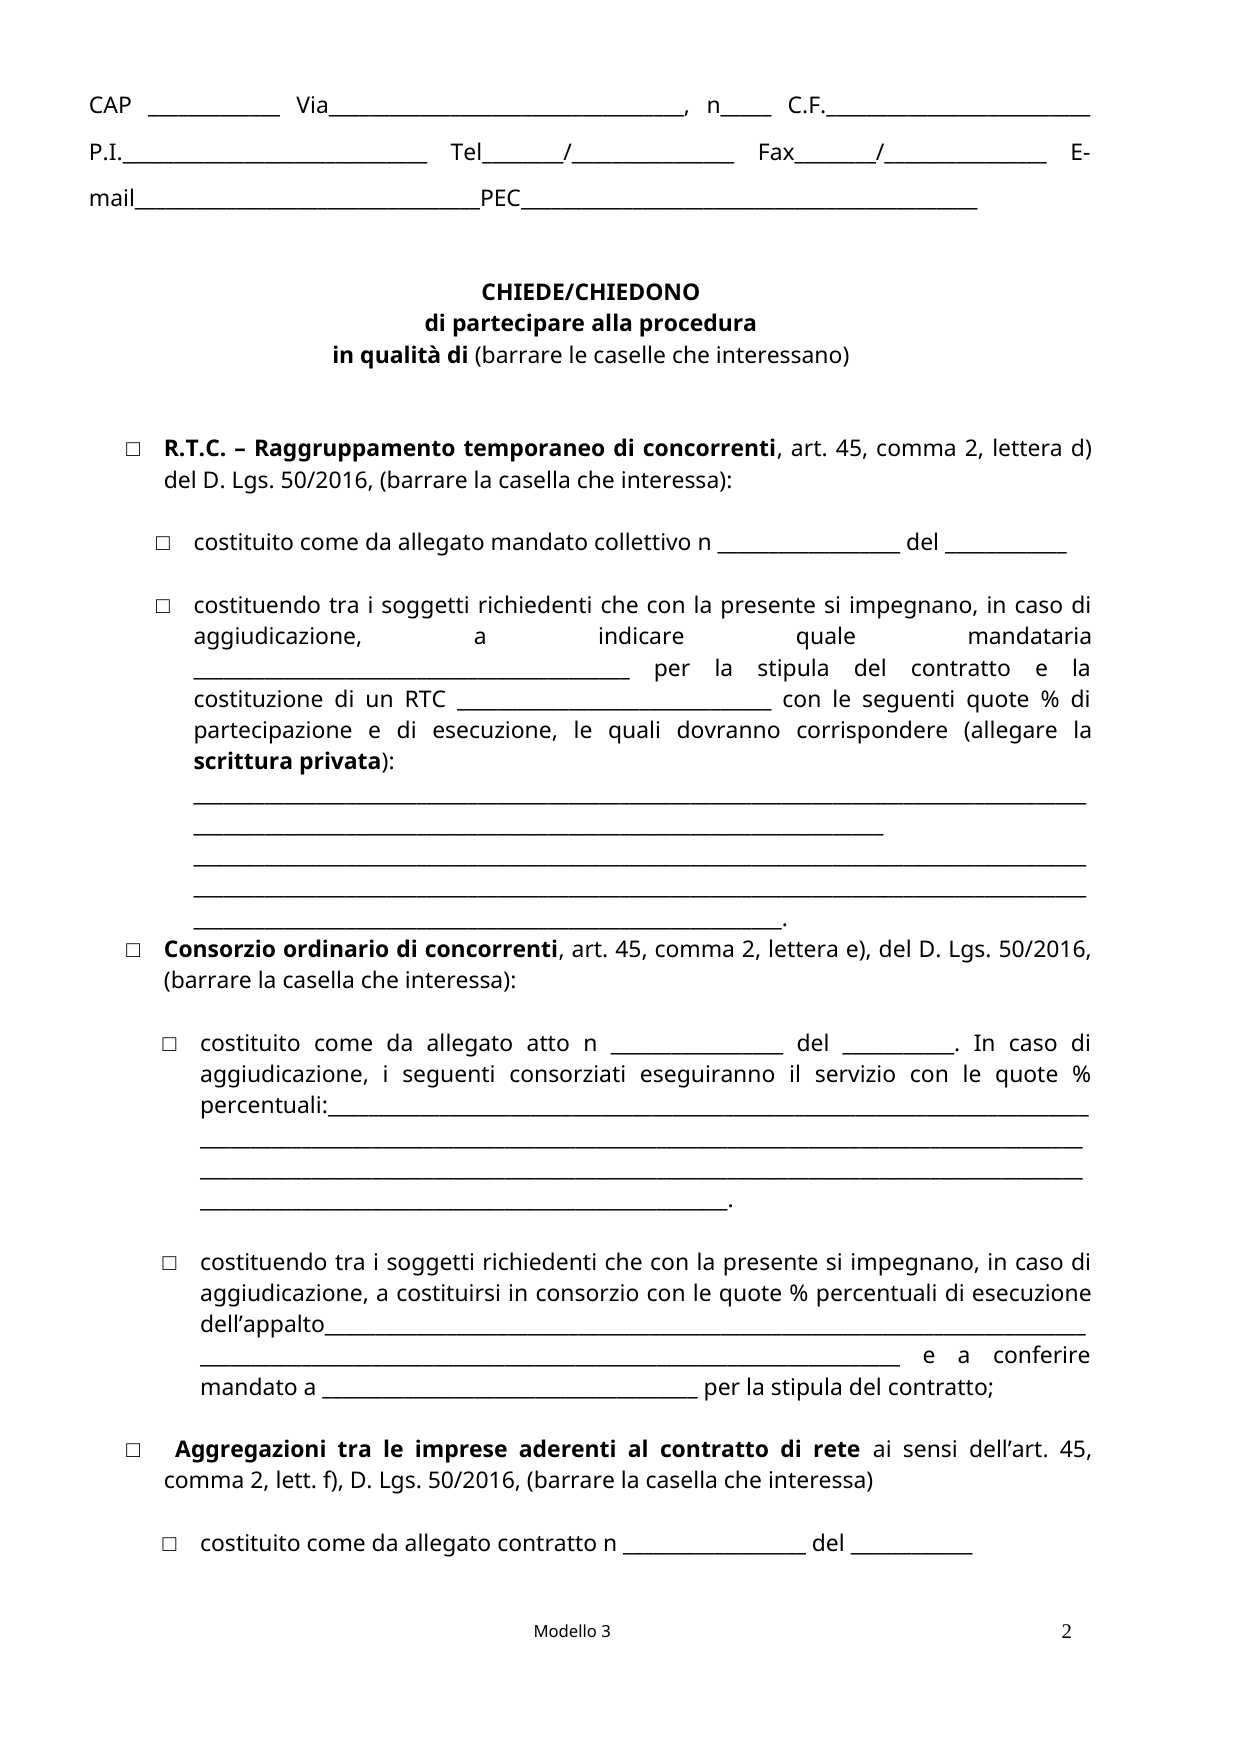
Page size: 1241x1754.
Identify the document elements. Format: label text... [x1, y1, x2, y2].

list ⁯costituito come da allegato atto n _________________ del ___________. In caso di aggiudicazione, i seguenti consorziati eseguiranno il servizio con le quote % percentuali:_____________________________________________________________________________________________________________________________________________________________________________________________________________________________________________________________________________________________________________. [162, 1027, 1093, 1214]
list ⁯costituito come da allegato contratto n __________________ del ____________ [162, 1527, 1093, 1558]
text CHIEDE/CHIEDONO [89, 276, 1093, 307]
list __________________________________________________________________________________________________________________________________________________________________________________________________________________________________________. [156, 839, 1093, 933]
list costituendo tra i soggetti richiedenti che con la presente si impegnano, in caso di aggiudicazione, a costituirsi in consorzio con le quote % percentuali di esecuzione dell’appalto________________________________________________________________________________________________________________________________________________ e a conferire mandato a _____________________________________ per la stipula del contratto; [162, 1245, 1093, 1402]
list ⁯costituito come da allegato mandato collettivo n __________________ del ____________ [156, 526, 1093, 558]
text CAP _____________ Via___________________________________, n_____ C.F.__________________________ P.I.______________________________ Tel________/________________ Fax________/________________ E-mail__________________________________PEC_____________________________________________ [89, 89, 1093, 214]
text in qualità di (barrare le caselle che interessano) [89, 339, 1093, 370]
list ⁯R.T.C. – Raggruppamento temporaneo di concorrenti, art. 45, comma 2, lettera d) del D. Lgs. 50/2016, (barrare la casella che interessa): [126, 432, 1093, 495]
list Aggregazioni tra le imprese aderenti al contratto di rete ai sensi dell’art. 45, comma 2, lett. f), D. Lgs. 50/2016, (barrare la casella che interessa) [126, 1433, 1093, 1496]
list Consorzio ordinario di concorrenti, art. 45, comma 2, lettera e), del D. Lgs. 50/2016, (barrare la casella che interessa): [126, 933, 1093, 995]
list ⁯costituendo tra i soggetti richiedenti che con la presente si impegnano, in caso di aggiudicazione, a indicare quale mandataria ___________________________________________ per la stipula del contratto e la costituzione di un RTC _______________________________ con le seguenti quote % di partecipazione e di esecuzione, le quali dovranno corrispondere (allegare la scrittura privata): [156, 589, 1093, 776]
text di partecipare alla procedura [89, 307, 1093, 339]
list ____________________________________________________________________________________________________________________________________________________________ [156, 776, 1093, 839]
